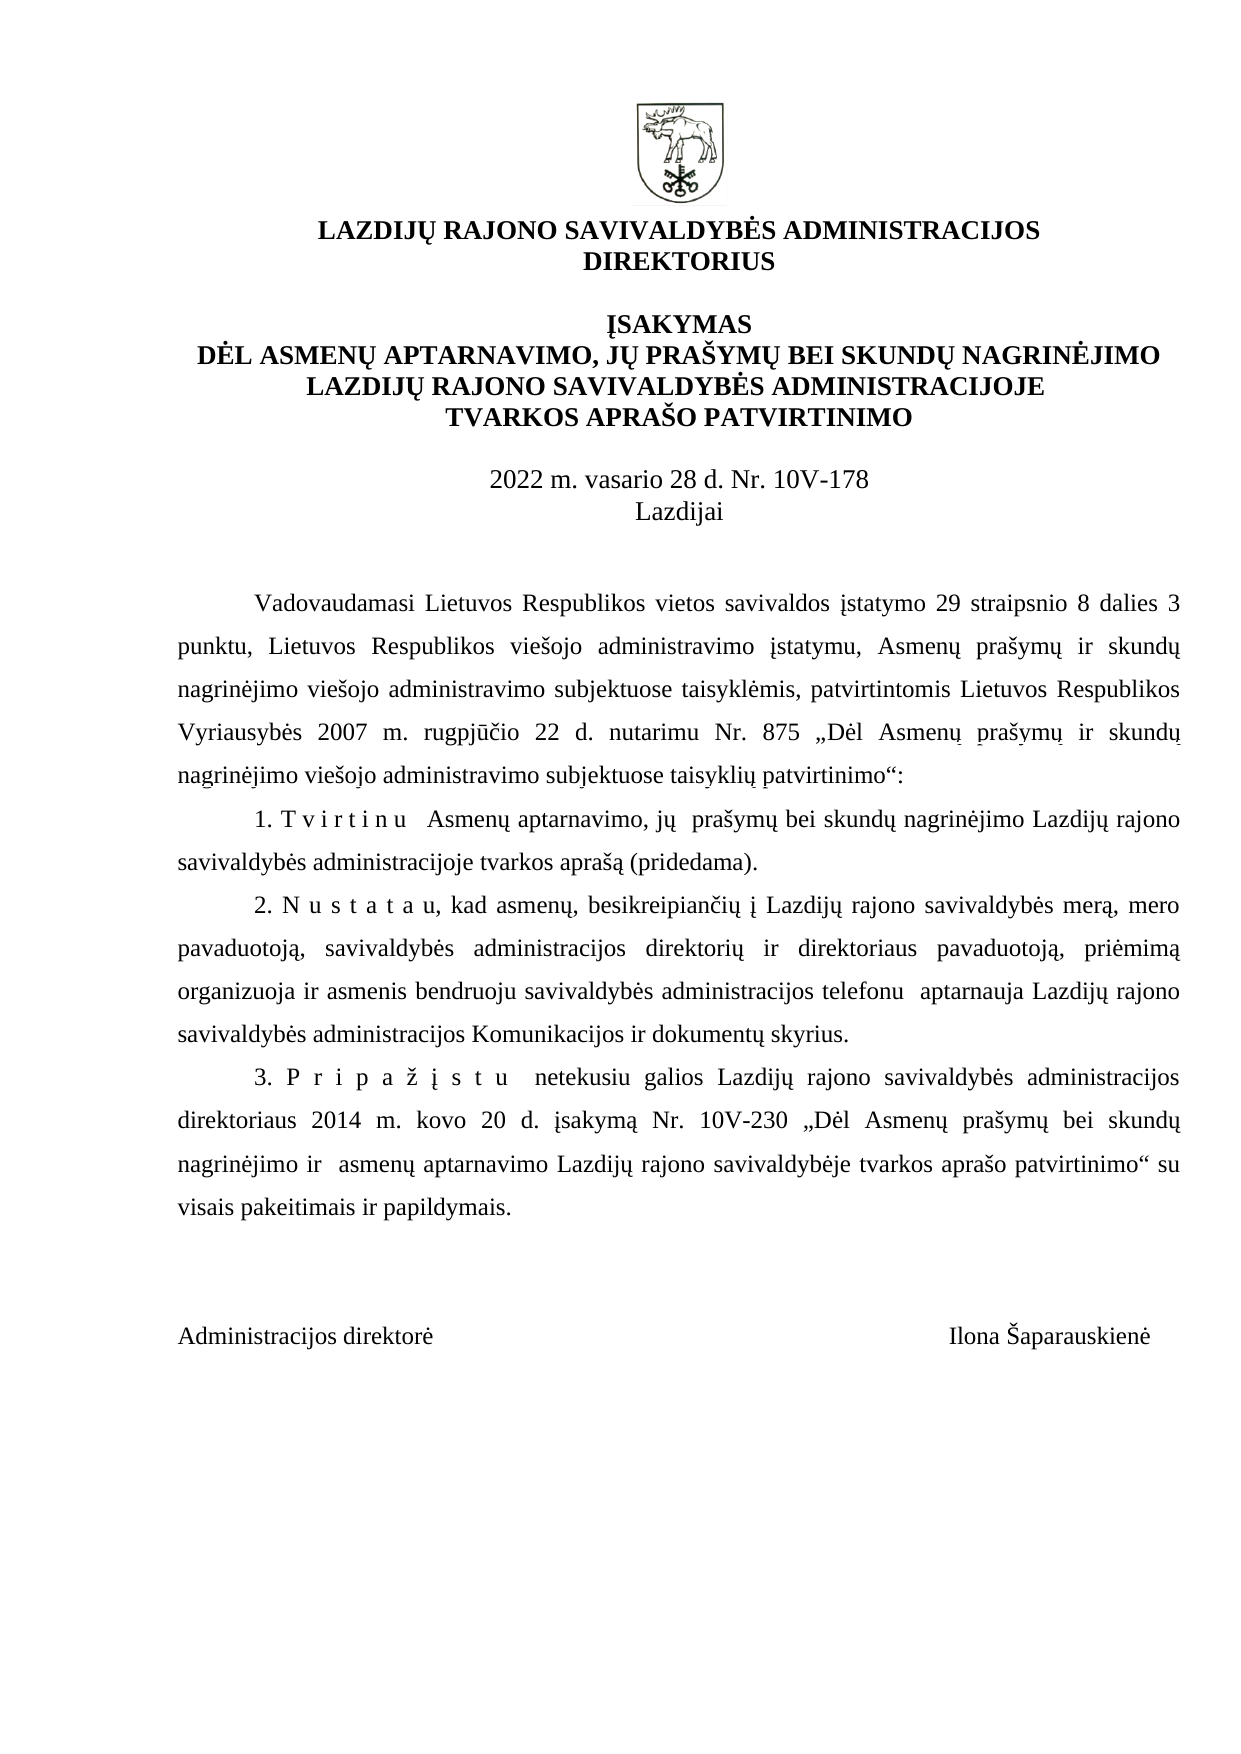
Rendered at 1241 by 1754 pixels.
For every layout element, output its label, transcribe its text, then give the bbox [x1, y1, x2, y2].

text 2022 m. vasario 28 d. Nr. 10V-178 [177, 463, 1181, 495]
text LAZDIJŲ RAJONO SAVIVALDYBĖS ADMINISTRACIJOS [177, 214, 1181, 246]
text TVARKOS APRAŠO PATVIRTINIMO [177, 401, 1181, 432]
text ĮSAKYMAS [177, 308, 1181, 339]
text DIREKTORIUS [177, 246, 1181, 277]
text DĖL ASMENŲ APTARNAVIMO, JŲ PRAŠYMŲ BEI SKUNDŲ NAGRINĖJIMO LAZDIJŲ RAJONO SAVIVALDYBĖS ADMINISTRACIJOJE [177, 339, 1181, 401]
text 3. P r i p a ž į s t u netekusiu galios Lazdijų rajono savivaldybės administracijos direktoriaus 2014 m. kovo 20 d. įsakymą Nr. 10V-230 „Dėl Asmenų prašymų bei skundų nagrinėjimo ir asmenų aptarnavimo Lazdijų rajono savivaldybėje tvarkos aprašo patvirtinimo“ su visais pakeitimais ir papildymais. [177, 1062, 1181, 1221]
text Lazdijai [177, 495, 1181, 526]
text Vadovaudamasi Lietuvos Respublikos vietos savivaldos įstatymo 29 straipsnio 8 dalies 3 punktu, Lietuvos Respublikos viešojo administravimo įstatymu, Asmenų prašymų ir skundų nagrinėjimo viešojo administravimo subjektuose taisyklėmis, patvirtintomis Lietuvos Respublikos Vyriausybės 2007 m. rugpjūčio 22 d. nutarimu Nr. 875 „Dėl Asmenų prašymų ir skundų nagrinėjimo viešojo administravimo subjektuose taisyklių patvirtinimo“: [177, 588, 1181, 789]
text 1. Tvirtinu Asmenų aptarnavimo, jų prašymų bei skundų nagrinėjimo Lazdijų rajono savivaldybės administracijoje tvarkos aprašą (pridedama). [177, 804, 1181, 876]
text Administracijos direktorė Ilona Šaparauskienė [177, 1321, 1181, 1350]
text 2. N u s t a t a u, kad asmenų, besikreipiančių į Lazdijų rajono savivaldybės merą, mero pavaduotoją, savivaldybės administracijos direktorių ir direktoriaus pavaduotoją, priėmimą organizuoja ir asmenis bendruoju savivaldybės administracijos telefonu aptarnauja Lazdijų rajono savivaldybės administracijos Komunikacijos ir dokumentų skyrius. [177, 890, 1181, 1048]
